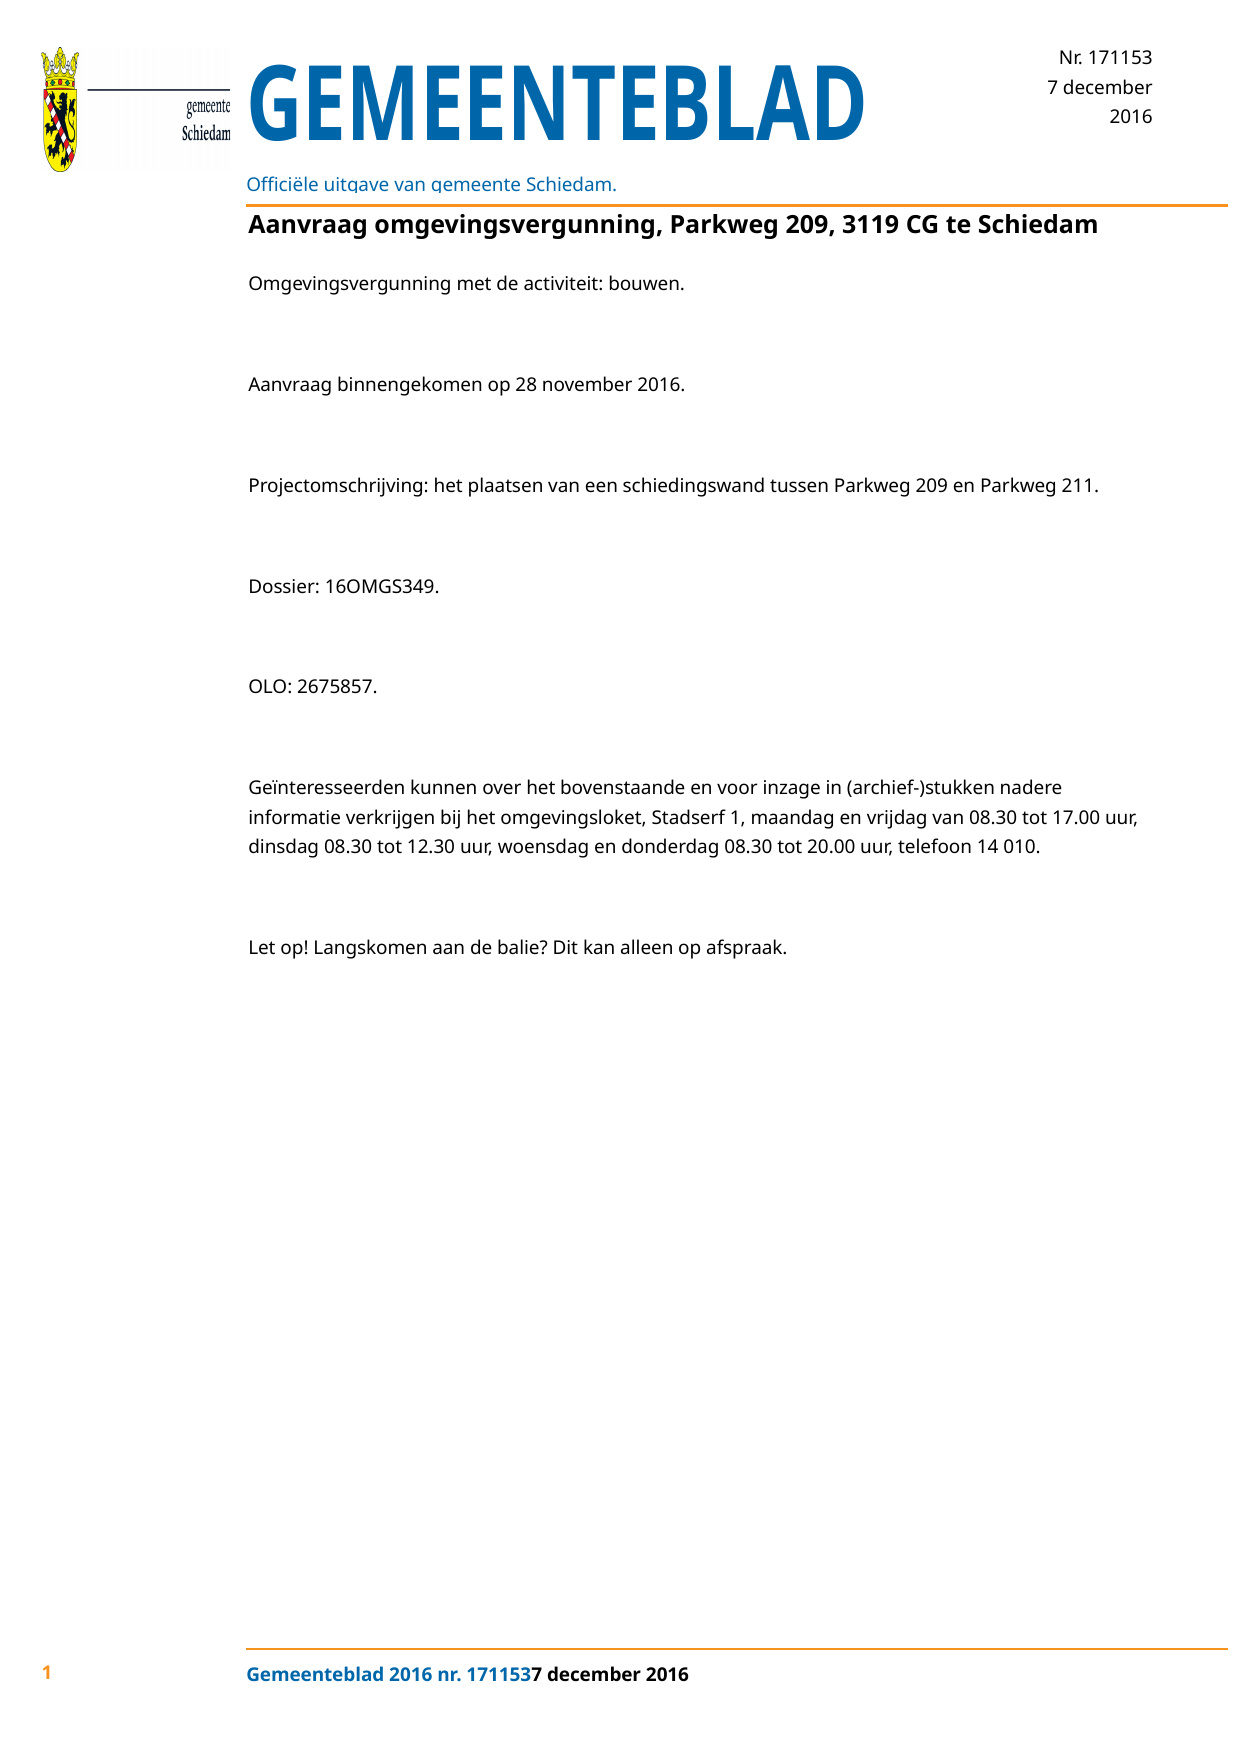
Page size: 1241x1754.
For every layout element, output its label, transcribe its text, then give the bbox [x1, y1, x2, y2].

text OLO: 2675857. [248, 674, 1152, 699]
picture [41, 47, 231, 172]
text Aanvraag omgevingsvergunning, Parkweg 209, 3119 CG te Schiedam [248, 207, 1152, 241]
text Dossier: 16OMGS349. [248, 573, 1152, 598]
text Omgevingsvergunning met de activiteit: bouwen. [248, 270, 1152, 296]
text Aanvraag binnengekomen op 28 november 2016. [248, 371, 1152, 397]
text Let op! Langskomen aan de balie? Dit kan alleen op afspraak. [248, 934, 1152, 960]
text Geïnteresseerden kunnen over het bovenstaande en voor inzage in (archief-)stukken nadere informatie verkrijgen bij het omgevingsloket, Stadserf 1, maandag en vrijdag van 08.30 tot 17.00 uur, dinsdag 08.30 tot 12.30 uur, woensdag en donderdag 08.30 tot 20.00 uur, telefoon 14 010. [248, 774, 1152, 859]
text Projectomschrijving: het plaatsen van een schiedingswand tussen Parkweg 209 en Parkweg 211. [248, 472, 1152, 498]
